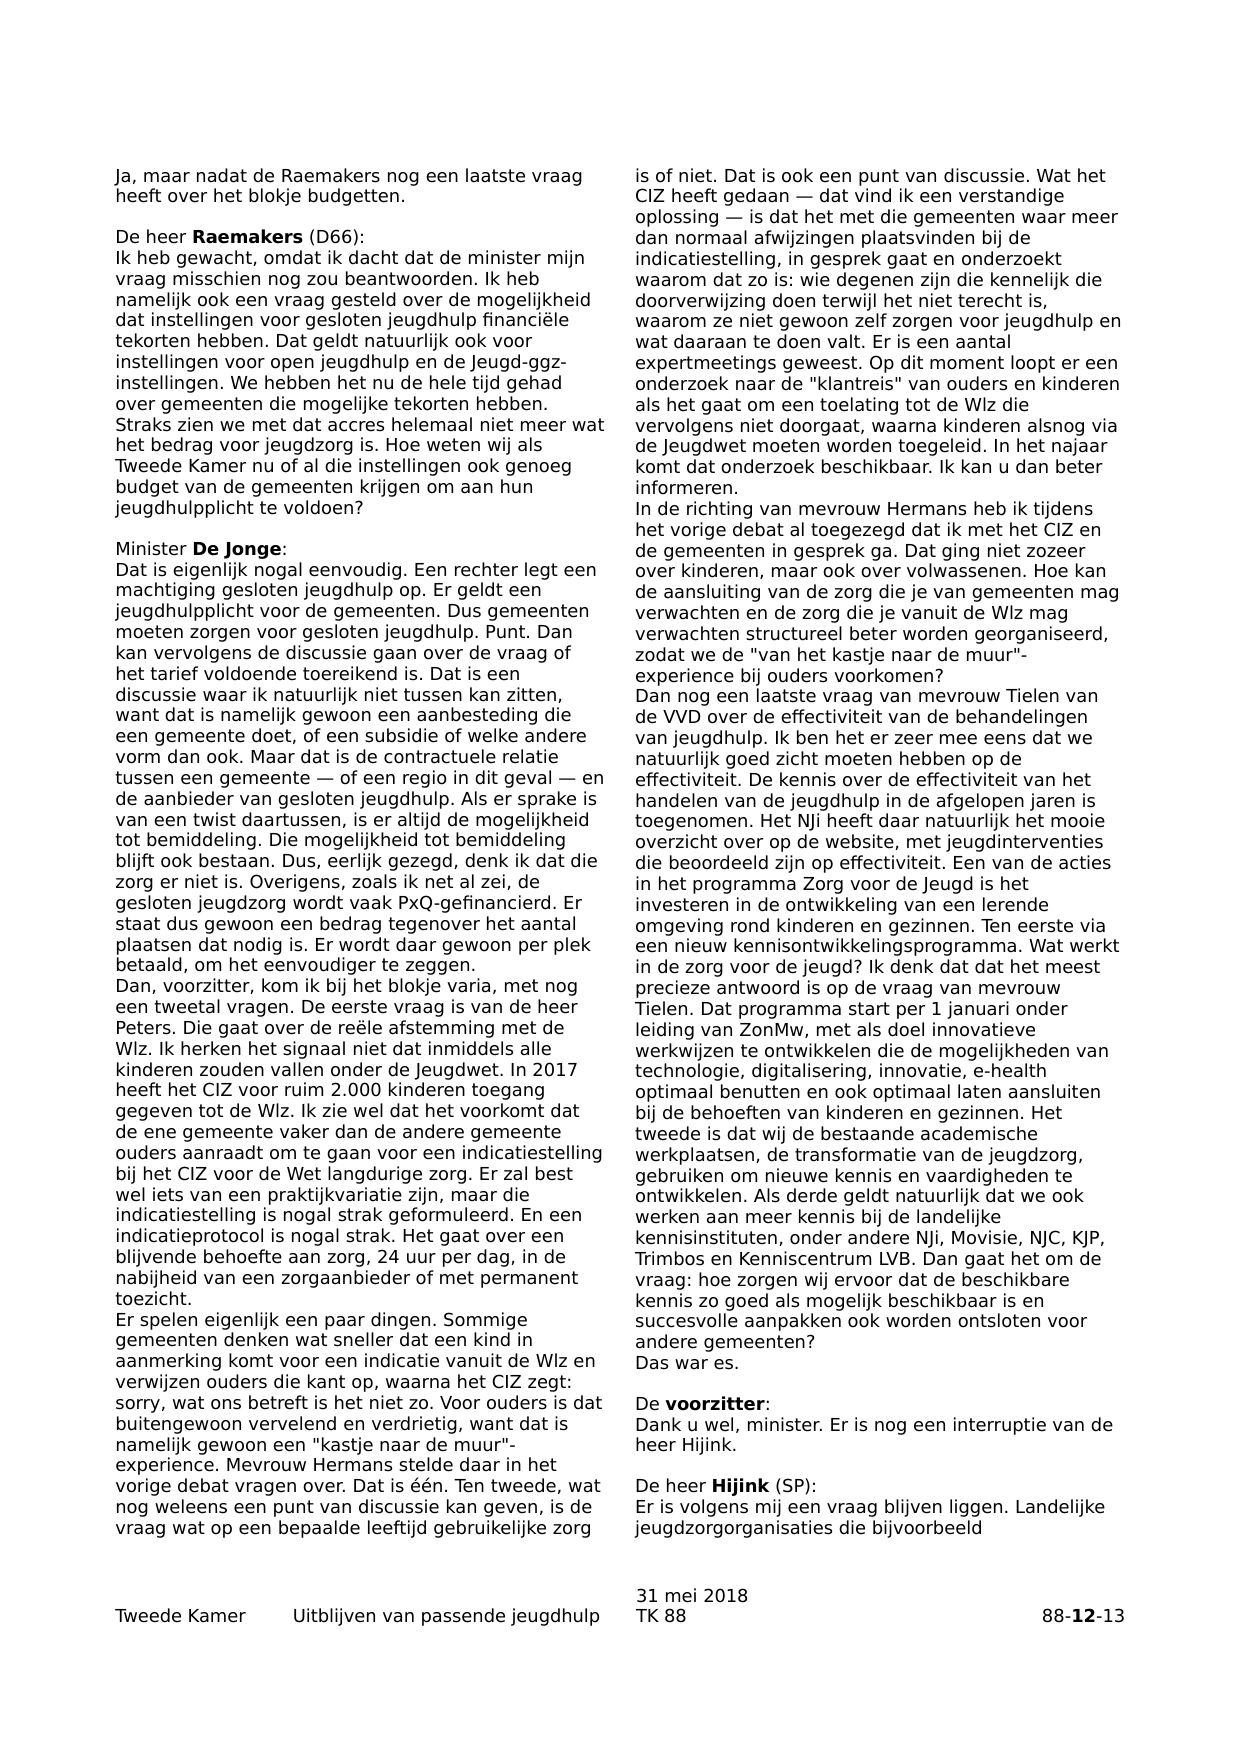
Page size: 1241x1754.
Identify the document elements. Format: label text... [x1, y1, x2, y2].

text is of niet. Dat is ook een punt van discussie. Wat het CIZ heeft gedaan — dat vind ik een verstandige oplossing — is dat het met die gemeenten waar meer dan normaal afwijzingen plaatsvinden bij de indicatiestelling, in gesprek gaat en onderzoekt waarom dat zo is: wie degenen zijn die kennelijk die doorverwijzing doen terwijl het niet terecht is, waarom ze niet gewoon zelf zorgen voor jeugdhulp en wat daaraan te doen valt. Er is een aantal expertmeetings geweest. Op dit moment loopt er een onderzoek naar de "klantreis" van ouders en kinderen als het gaat om een toelating tot de Wlz die vervolgens niet doorgaat, waarna kinderen alsnog via de Jeugdwet moeten worden toegeleid. In het najaar komt dat onderzoek beschikbaar. Ik kan u dan beter informeren. [635, 165, 1125, 499]
text Dan nog een laatste vraag van mevrouw Tielen van de VVD over de effectiviteit van de behandelingen van jeugdhulp. Ik ben het er zeer mee eens dat we natuurlijk goed zicht moeten hebben op de effectiviteit. De kennis over de effectiviteit van het handelen van de jeugdhulp in de afgelopen jaren is toegenomen. Het NJi heeft daar natuurlijk het mooie overzicht over op de website, met jeugdinterventies die beoordeeld zijn op effectiviteit. Een van de acties in het programma Zorg voor de Jeugd is het investeren in de ontwikkeling van een lerende omgeving rond kinderen en gezinnen. Ten eerste via een nieuw kennisontwikkelingsprogramma. Wat werkt in de zorg voor de jeugd? Ik denk dat dat het meest precieze antwoord is op de vraag van mevrouw Tielen. Dat programma start per 1 januari onder leiding van ZonMw, met als doel innovatieve werkwijzen te ontwikkelen die de mogelijkheden van technologie, digitalisering, innovatie, e-health optimaal benutten en ook optimaal laten aansluiten bij de behoeften van kinderen en gezinnen. Het tweede is dat wij de bestaande academische werkplaatsen, de transformatie van de jeugdzorg, gebruiken om nieuwe kennis en vaardigheden te ontwikkelen. Als derde geldt natuurlijk dat we ook werken aan meer kennis bij de landelijke kennisinstituten, onder andere NJi, Movisie, NJC, KJP, Trimbos en Kenniscentrum LVB. Dan gaat het om de vraag: hoe zorgen wij ervoor dat de beschikbare kennis zo goed als mogelijk beschikbaar is en succesvolle aanpakken ook worden ontsloten voor andere gemeenten? [635, 686, 1125, 1353]
text Minister De Jonge: [115, 538, 605, 559]
text Das war es. [635, 1353, 1125, 1374]
text De voorzitter: [635, 1394, 1125, 1414]
text In de richting van mevrouw Hermans heb ik tijdens het vorige debat al toegezegd dat ik met het CIZ en de gemeenten in gesprek ga. Dat ging niet zozeer over kinderen, maar ook over volwassenen. Hoe kan de aansluiting van de zorg die je van gemeenten mag verwachten en de zorg die je vanuit de Wlz mag verwachten structureel beter worden georganiseerd, zodat we de "van het kastje naar de muur"-experience bij ouders voorkomen? [635, 499, 1125, 686]
text Dat is eigenlijk nogal eenvoudig. Een rechter legt een machtiging gesloten jeugdhulp op. Er geldt een jeugdhulpplicht voor de gemeenten. Dus gemeenten moeten zorgen voor gesloten jeugdhulp. Punt. Dan kan vervolgens de discussie gaan over de vraag of het tarief voldoende toereikend is. Dat is een discussie waar ik natuurlijk niet tussen kan zitten, want dat is namelijk gewoon een aanbesteding die een gemeente doet, of een subsidie of welke andere vorm dan ook. Maar dat is de contractuele relatie tussen een gemeente — of een regio in dit geval — en de aanbieder van gesloten jeugdhulp. Als er sprake is van een twist daartussen, is er altijd de mogelijkheid tot bemiddeling. Die mogelijkheid tot bemiddeling blijft ook bestaan. Dus, eerlijk gezegd, denk ik dat die zorg er niet is. Overigens, zoals ik net al zei, de gesloten jeugdzorg wordt vaak PxQ-gefinancierd. Er staat dus gewoon een bedrag tegenover het aantal plaatsen dat nodig is. Er wordt daar gewoon per plek betaald, om het eenvoudiger te zeggen. [115, 559, 605, 976]
text De heer Hijink (SP): [635, 1476, 1125, 1497]
text Ja, maar nadat de Raemakers nog een laatste vraag heeft over het blokje budgetten. [115, 165, 605, 207]
text De heer Raemakers (D66): [115, 227, 605, 248]
text Ik heb gewacht, omdat ik dacht dat de minister mijn vraag misschien nog zou beantwoorden. Ik heb namelijk ook een vraag gesteld over de mogelijkheid dat instellingen voor gesloten jeugdhulp financiële tekorten hebben. Dat geldt natuurlijk ook voor instellingen voor open jeugdhulp en de Jeugd-ggz-instellingen. We hebben het nu de hele tijd gehad over gemeenten die mogelijke tekorten hebben. Straks zien we met dat accres helemaal niet meer wat het bedrag voor jeugdzorg is. Hoe weten wij als Tweede Kamer nu of al die instellingen ook genoeg budget van de gemeenten krijgen om aan hun jeugdhulpplicht te voldoen? [115, 248, 605, 518]
text Er spelen eigenlijk een paar dingen. Sommige gemeenten denken wat sneller dat een kind in aanmerking komt voor een indicatie vanuit de Wlz en verwijzen ouders die kant op, waarna het CIZ zegt: sorry, wat ons betreft is het niet zo. Voor ouders is dat buitengewoon vervelend en verdrietig, want dat is namelijk gewoon een "kastje naar de muur"-experience. Mevrouw Hermans stelde daar in het vorige debat vragen over. Dat is één. Ten tweede, wat nog weleens een punt van discussie kan geven, is de vraag wat op een bepaalde leeftijd gebruikelijke zorg [115, 1309, 605, 1538]
text Dan, voorzitter, kom ik bij het blokje varia, met nog een tweetal vragen. De eerste vraag is van de heer Peters. Die gaat over de reële afstemming met de Wlz. Ik herken het signaal niet dat inmiddels alle kinderen zouden vallen onder de Jeugdwet. In 2017 heeft het CIZ voor ruim 2.000 kinderen toegang gegeven tot de Wlz. Ik zie wel dat het voorkomt dat de ene gemeente vaker dan de andere gemeente ouders aanraadt om te gaan voor een indicatiestelling bij het CIZ voor de Wet langdurige zorg. Er zal best wel iets van een praktijkvariatie zijn, maar die indicatiestelling is nogal strak geformuleerd. En een indicatieprotocol is nogal strak. Het gaat over een blijvende behoefte aan zorg, 24 uur per dag, in de nabijheid van een zorgaanbieder of met permanent toezicht. [115, 976, 605, 1309]
text Dank u wel, minister. Er is nog een interruptie van de heer Hijink. [635, 1414, 1125, 1456]
text Er is volgens mij een vraag blijven liggen. Landelijke jeugdzorgorganisaties die bijvoorbeeld [635, 1497, 1125, 1538]
